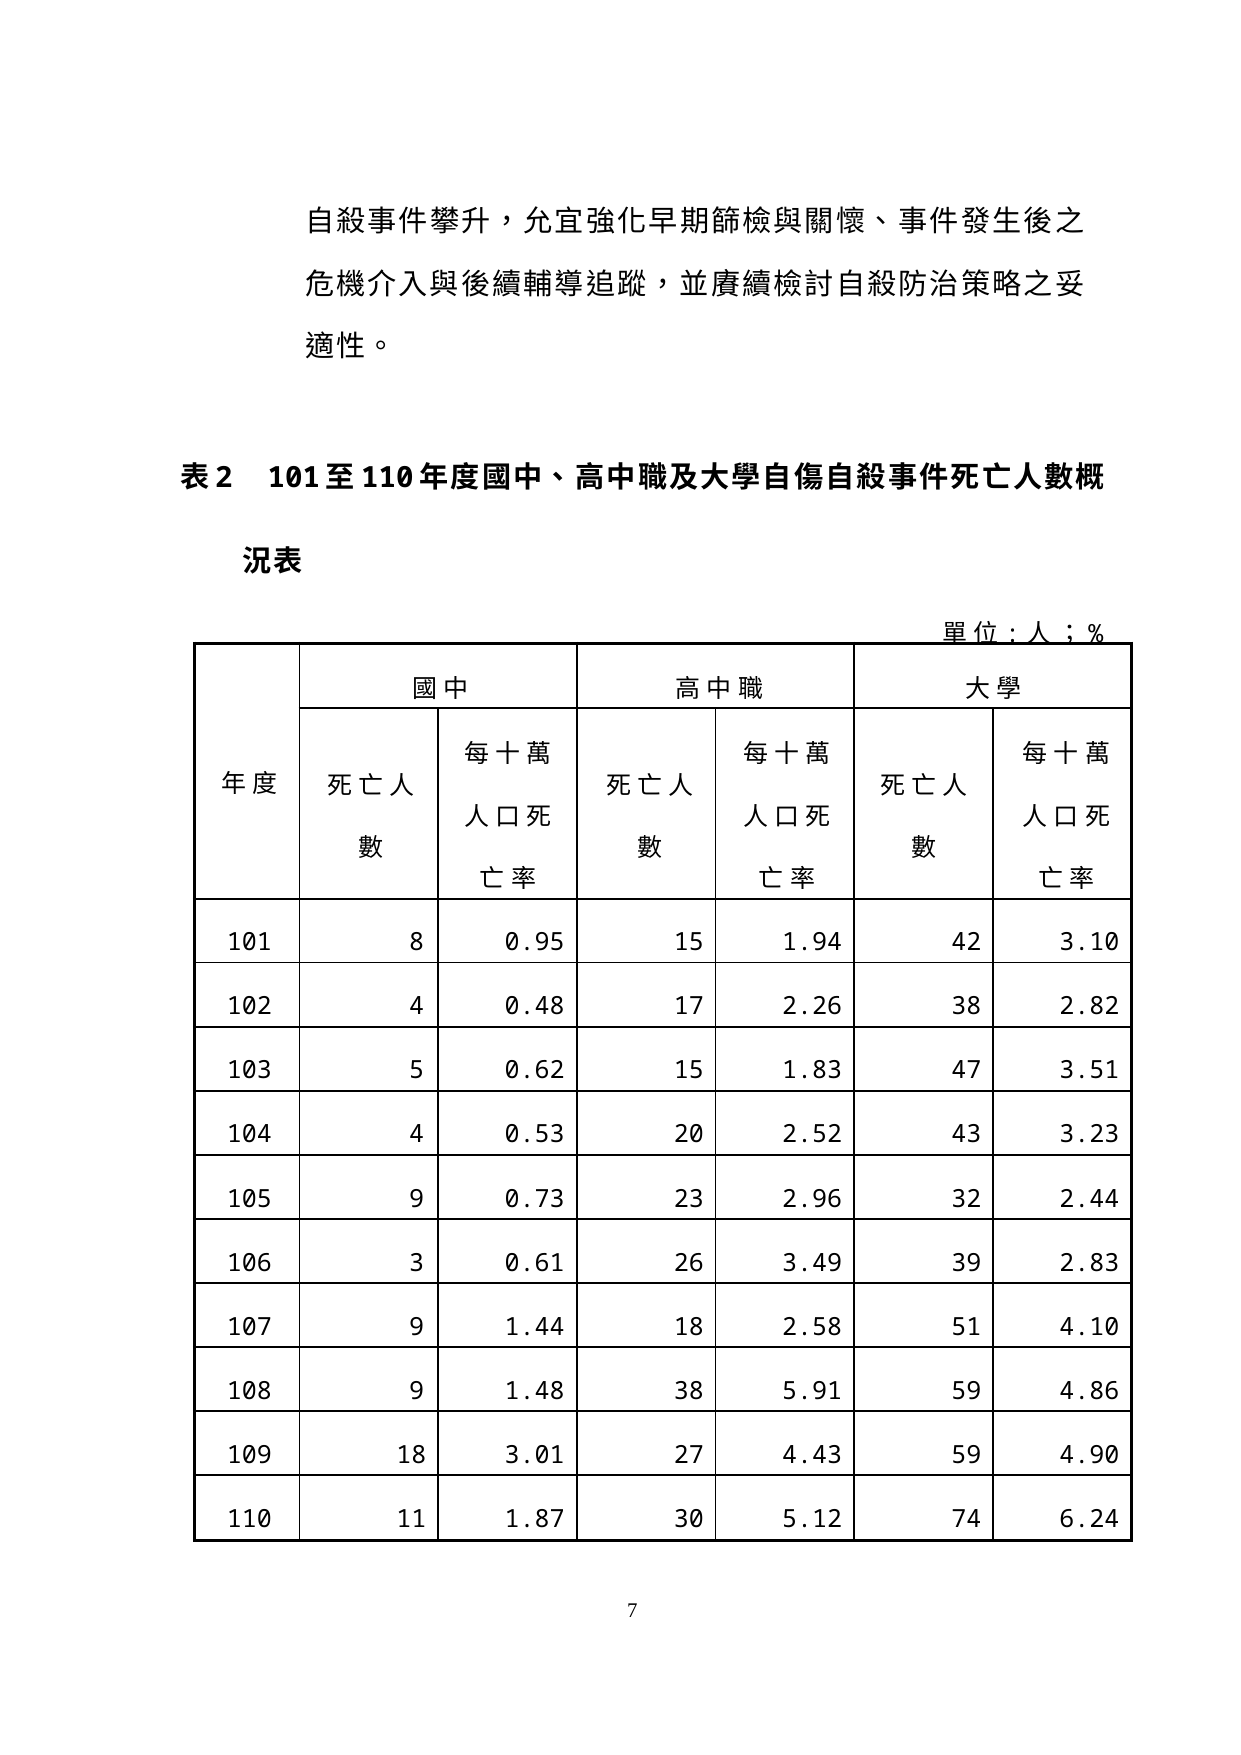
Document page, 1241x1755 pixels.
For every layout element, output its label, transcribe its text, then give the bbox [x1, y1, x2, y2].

table_cell 4.43 [716, 1412, 853, 1474]
table_cell 1.94 [716, 900, 853, 962]
table_cell 103 [196, 1028, 299, 1090]
table_cell 39 [855, 1220, 992, 1282]
table_cell 0.73 [439, 1156, 576, 1218]
table_cell 59 [855, 1348, 992, 1410]
table_cell 0.53 [439, 1092, 576, 1154]
table_header 高中職 [578, 645, 853, 707]
table_header 大學 [855, 645, 1130, 707]
table_cell 59 [855, 1412, 992, 1474]
table_cell 9 [300, 1156, 437, 1218]
table_cell 1.83 [716, 1028, 853, 1090]
table_cell 死亡人數 [300, 709, 437, 898]
table_cell 2.58 [716, 1284, 853, 1346]
table_cell 0.48 [439, 963, 576, 1026]
table_cell 17 [578, 963, 715, 1026]
table_cell 32 [855, 1156, 992, 1218]
table_cell 死亡人數 [855, 709, 992, 898]
table_cell 107 [196, 1284, 299, 1346]
table_cell 42 [855, 900, 992, 962]
table_cell 每十萬人口死亡率 [994, 709, 1130, 898]
table_cell 3.49 [716, 1220, 853, 1282]
table_cell 3.51 [994, 1028, 1130, 1090]
table_cell 3.23 [994, 1092, 1130, 1154]
table_cell 0.61 [439, 1220, 576, 1282]
table_cell 2.82 [994, 963, 1130, 1026]
table_cell 47 [855, 1028, 992, 1090]
table_cell 108 [196, 1348, 299, 1410]
table_cell 8 [300, 900, 437, 962]
table_cell 15 [578, 900, 715, 962]
table_cell 1.48 [439, 1348, 576, 1410]
table_cell 3.10 [994, 900, 1130, 962]
table_header 國中 [300, 645, 576, 707]
table_cell 38 [855, 963, 992, 1026]
table_cell 18 [578, 1284, 715, 1346]
table_cell 27 [578, 1412, 715, 1474]
table_cell 9 [300, 1284, 437, 1346]
table_cell 5 [300, 1028, 437, 1090]
table_cell 4.86 [994, 1348, 1130, 1410]
table_cell 2.44 [994, 1156, 1130, 1218]
table_cell 5.12 [716, 1476, 853, 1538]
table_cell 0.62 [439, 1028, 576, 1090]
table_cell 30 [578, 1476, 715, 1538]
table_cell 4.10 [994, 1284, 1130, 1346]
table_cell 每十萬人口死亡率 [716, 709, 853, 898]
table_cell 104 [196, 1092, 299, 1154]
table_cell 4 [300, 963, 437, 1026]
table_cell 106 [196, 1220, 299, 1282]
text 單位:人；% [237, 579, 1106, 642]
table_cell 9 [300, 1348, 437, 1410]
table_cell 1.87 [439, 1476, 576, 1538]
table_header 年度 [196, 645, 299, 898]
text 自殺事件攀升，允宜強化早期篩檢與關懷、事件發生後之危機介入與後續輔導追蹤，並賡續檢討自殺防治策略之妥適性。 [267, 177, 1106, 365]
table_cell 102 [196, 963, 299, 1026]
table_cell 每十萬人口死亡率 [439, 709, 576, 898]
table_cell 2.96 [716, 1156, 853, 1218]
table_cell 4.90 [994, 1412, 1130, 1474]
table_cell 20 [578, 1092, 715, 1154]
table_cell 1.44 [439, 1284, 576, 1346]
table_cell 2.26 [716, 963, 853, 1026]
table_cell 43 [855, 1092, 992, 1154]
table_cell 18 [300, 1412, 437, 1474]
table_cell 死亡人數 [578, 709, 715, 898]
table_cell 109 [196, 1412, 299, 1474]
table_cell 105 [196, 1156, 299, 1218]
table_cell 23 [578, 1156, 715, 1218]
table_cell 3.01 [439, 1412, 576, 1474]
table_cell 38 [578, 1348, 715, 1410]
table_cell 74 [855, 1476, 992, 1538]
table_cell 26 [578, 1220, 715, 1282]
table_cell 110 [196, 1476, 299, 1538]
table_cell 2.83 [994, 1220, 1130, 1282]
text 表2 101至110年度國中、高中職及大學自傷自殺事件死亡人數概況表 [179, 392, 1106, 579]
table_cell 101 [196, 900, 299, 962]
table_cell 3 [300, 1220, 437, 1282]
table_cell 2.52 [716, 1092, 853, 1154]
table_cell 51 [855, 1284, 992, 1346]
table_cell 6.24 [994, 1476, 1130, 1538]
table_cell 15 [578, 1028, 715, 1090]
table_cell 0.95 [439, 900, 576, 962]
table_cell 4 [300, 1092, 437, 1154]
table_cell 11 [300, 1476, 437, 1538]
table_cell 5.91 [716, 1348, 853, 1410]
